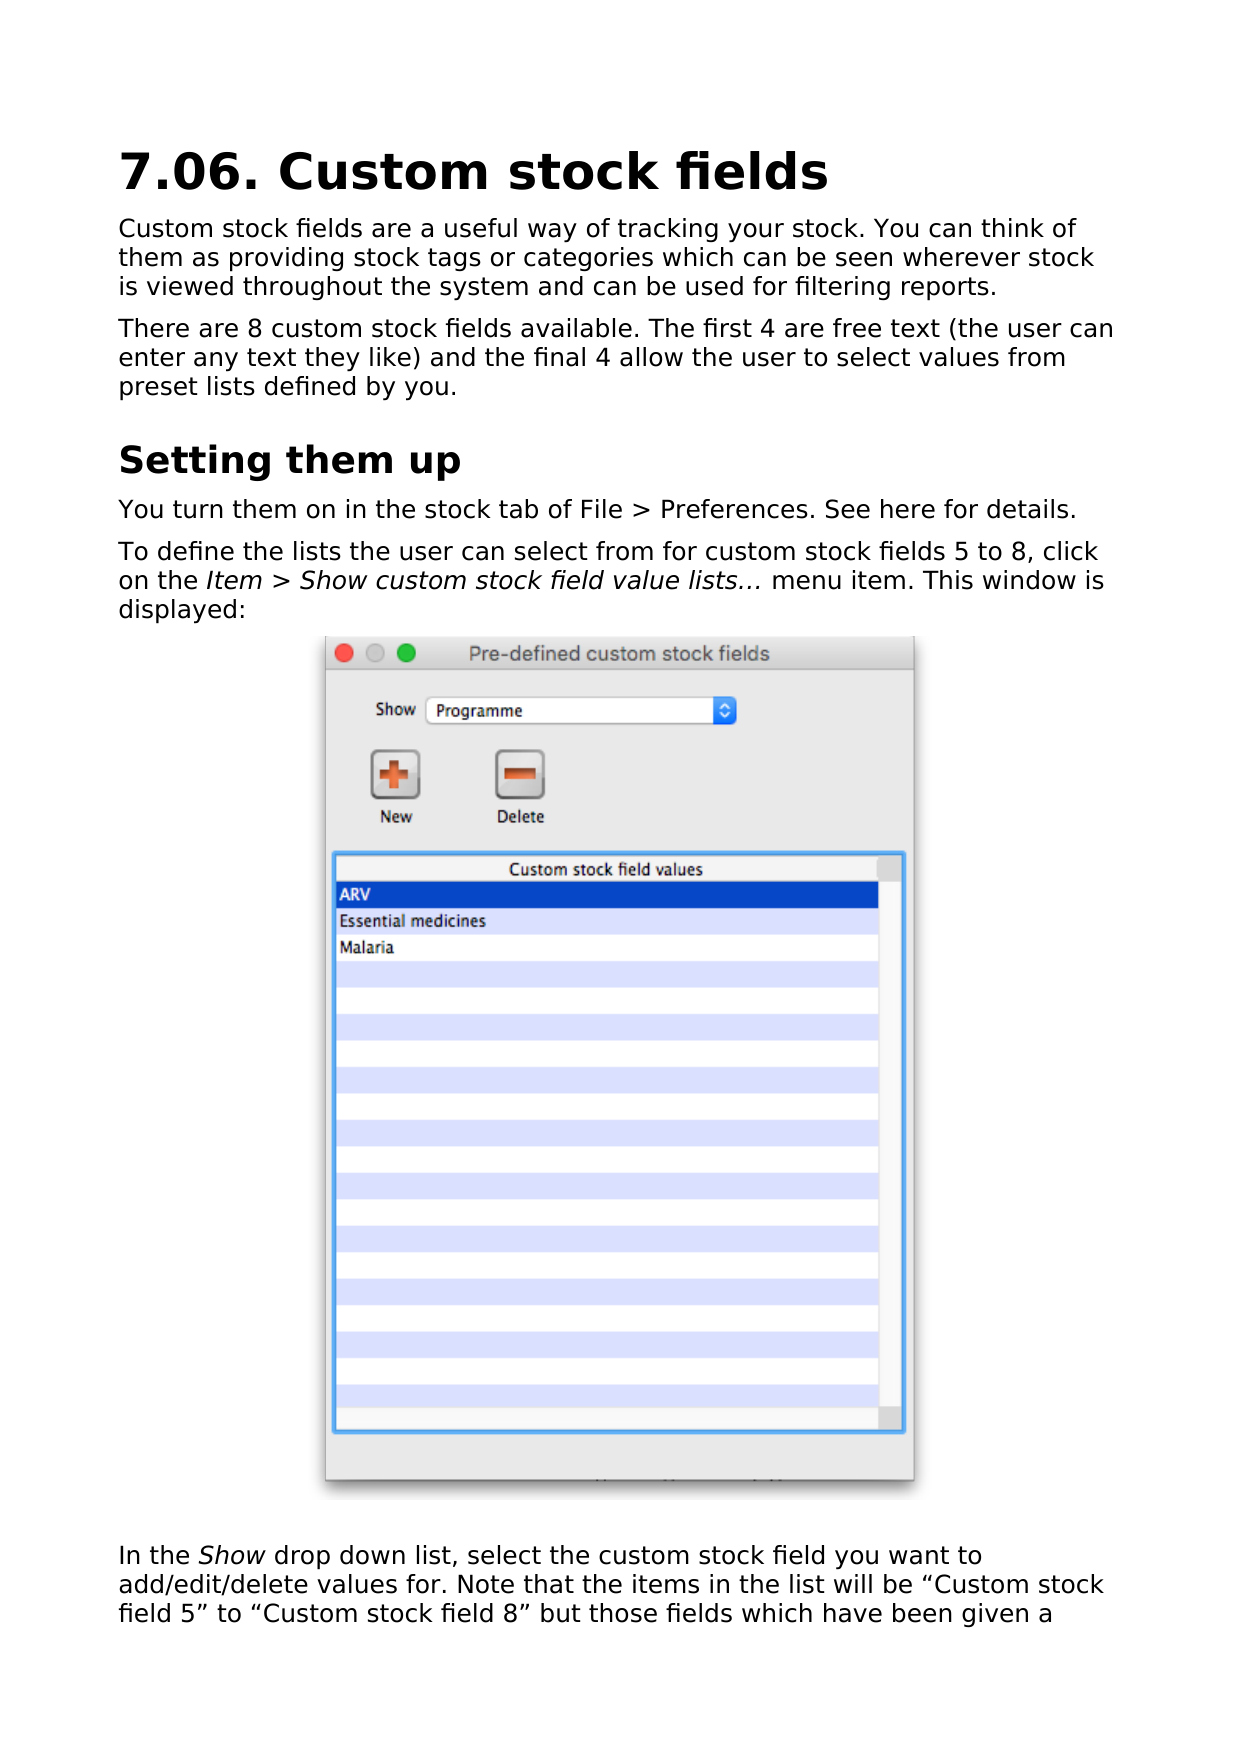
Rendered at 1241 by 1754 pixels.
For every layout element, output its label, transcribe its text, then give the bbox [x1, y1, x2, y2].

text To define the lists the user can select from for custom stock fields 5 to 8, click on the Item > Show custom stock field value lists… menu item. This window is displayed: [118, 537, 1122, 624]
subtitle 7.06. Custom stock fields [118, 143, 1122, 201]
text In the Show drop down list, select the custom stock field you want to add/edit/delete values for. Note that the items in the list will be “Custom stock field 5” to “Custom stock field 8” but those fields which have been given a [118, 1541, 1122, 1629]
picture [307, 636, 933, 1500]
text Custom stock fields are a useful way of tracking your stock. You can think of them as providing stock tags or categories which can be seen wherever stock is viewed throughout the system and can be used for filtering reports. [118, 214, 1122, 301]
text You turn them on in the stock tab of File > Preferences. See here for details. [118, 495, 1122, 524]
subtitle Setting them up [118, 439, 1122, 482]
text There are 8 custom stock fields available. The first 4 are free text (the user can enter any text they like) and the final 4 allow the user to select values from preset lists defined by you. [118, 314, 1122, 401]
